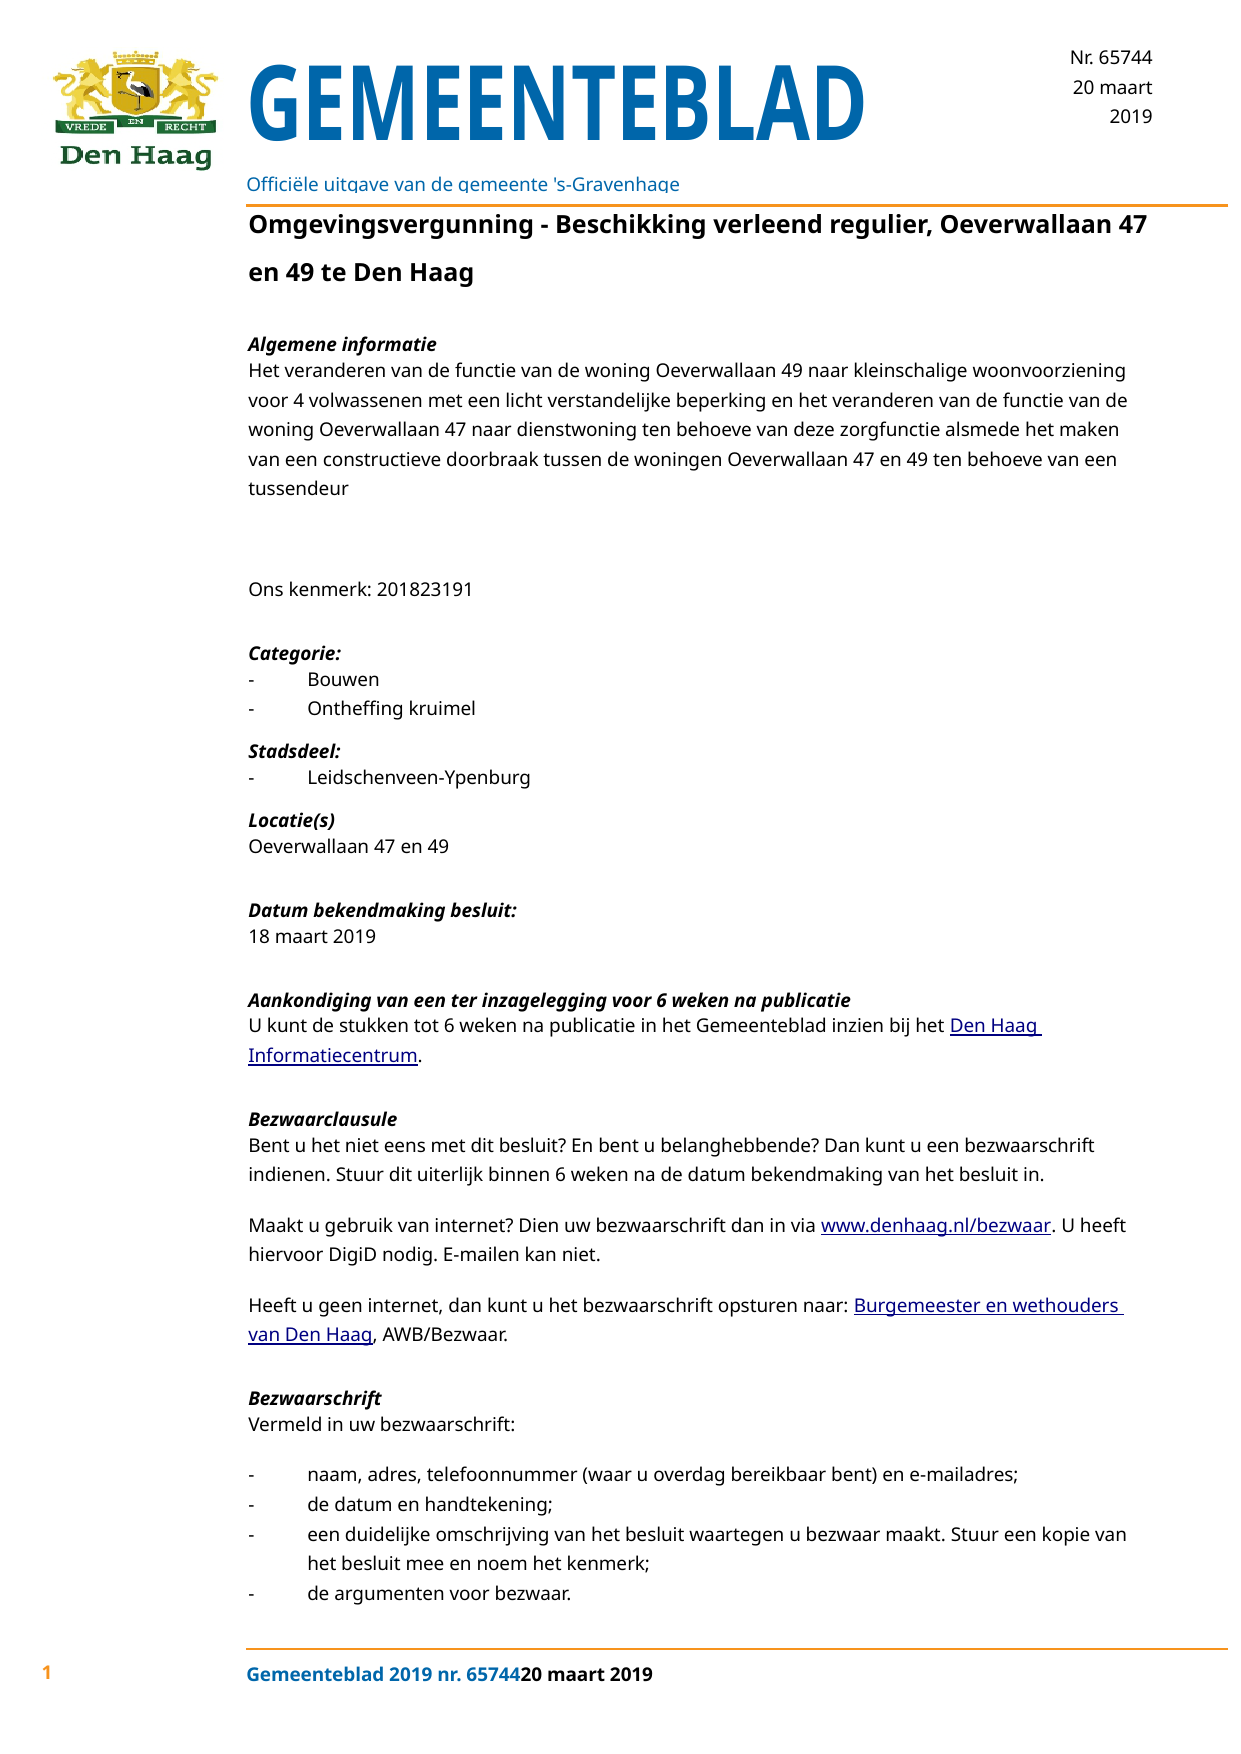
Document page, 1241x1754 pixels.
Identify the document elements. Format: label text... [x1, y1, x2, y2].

list Bouwen [248, 666, 1152, 692]
list Ontheffing kruimel [248, 696, 1152, 721]
text Vermeld in uw bezwaarschrift: [248, 1411, 1152, 1437]
text Datum bekendmaking besluit: [248, 897, 1152, 923]
text Heeft u geen internet, dan kunt u het bezwaarschrift opsturen naar: Burgemeester en wethouders van Den Haag, AWB/Bezwaar. [248, 1292, 1152, 1347]
text 18 maart 2019 [248, 923, 1152, 949]
list de datum en handtekening; [248, 1491, 1152, 1517]
list de argumenten voor bezwaar. [248, 1580, 1152, 1606]
text Oeverwallaan 47 en 49 [248, 833, 1152, 859]
text Omgevingsvergunning - Beschikking verleend regulier, Oeverwallaan 47 en 49 te Den Haag [248, 207, 1152, 288]
text Maakt u gebruik van internet? Dien uw bezwaarschrift dan in via www.denhaag.nl/bezwaar. U heeft hiervoor DigiD nodig. E-mailen kan niet. [248, 1212, 1152, 1267]
text Stadsdeel: [248, 739, 1152, 764]
text Aankondiging van een ter inzagelegging voor 6 weken na publicatie [248, 987, 1152, 1013]
text Bezwaarschrift [248, 1386, 1152, 1411]
text Het veranderen van de functie van de woning Oeverwallaan 49 naar kleinschalige woonvoorziening voor 4 volwassenen met een licht verstandelijke beperking en het veranderen van de functie van de woning Oeverwallaan 47 naar dienstwoning ten behoeve van deze zorgfunctie alsmede het maken van een constructieve doorbraak tussen de woningen Oeverwallaan 47 en 49 ten behoeve van een tussendeur [248, 357, 1152, 501]
text Algemene informatie [248, 331, 1152, 357]
text Bezwaarclausule [248, 1106, 1152, 1132]
text Categorie: [248, 640, 1152, 666]
text Locatie(s) [248, 808, 1152, 833]
picture [41, 47, 231, 172]
text Ons kenmerk: 201823191 [248, 576, 1152, 602]
text U kunt de stukken tot 6 weken na publicatie in het Gemeenteblad inzien bij het Den Haag Informatiecentrum. [248, 1013, 1152, 1068]
list Leidschenveen-Ypenburg [248, 764, 1152, 790]
list naam, adres, telefoonnummer (waar u overdag bereikbaar bent) en e-mailadres; [248, 1462, 1152, 1487]
text Bent u het niet eens met dit besluit? En bent u belanghebbende? Dan kunt u een bezwaarschrift indienen. Stuur dit uiterlijk binnen 6 weken na de datum bekendmaking van het besluit in. [248, 1132, 1152, 1187]
list een duidelijke omschrijving van het besluit waartegen u bezwaar maakt. Stuur een kopie van het besluit mee en noem het kenmerk; [248, 1521, 1152, 1576]
